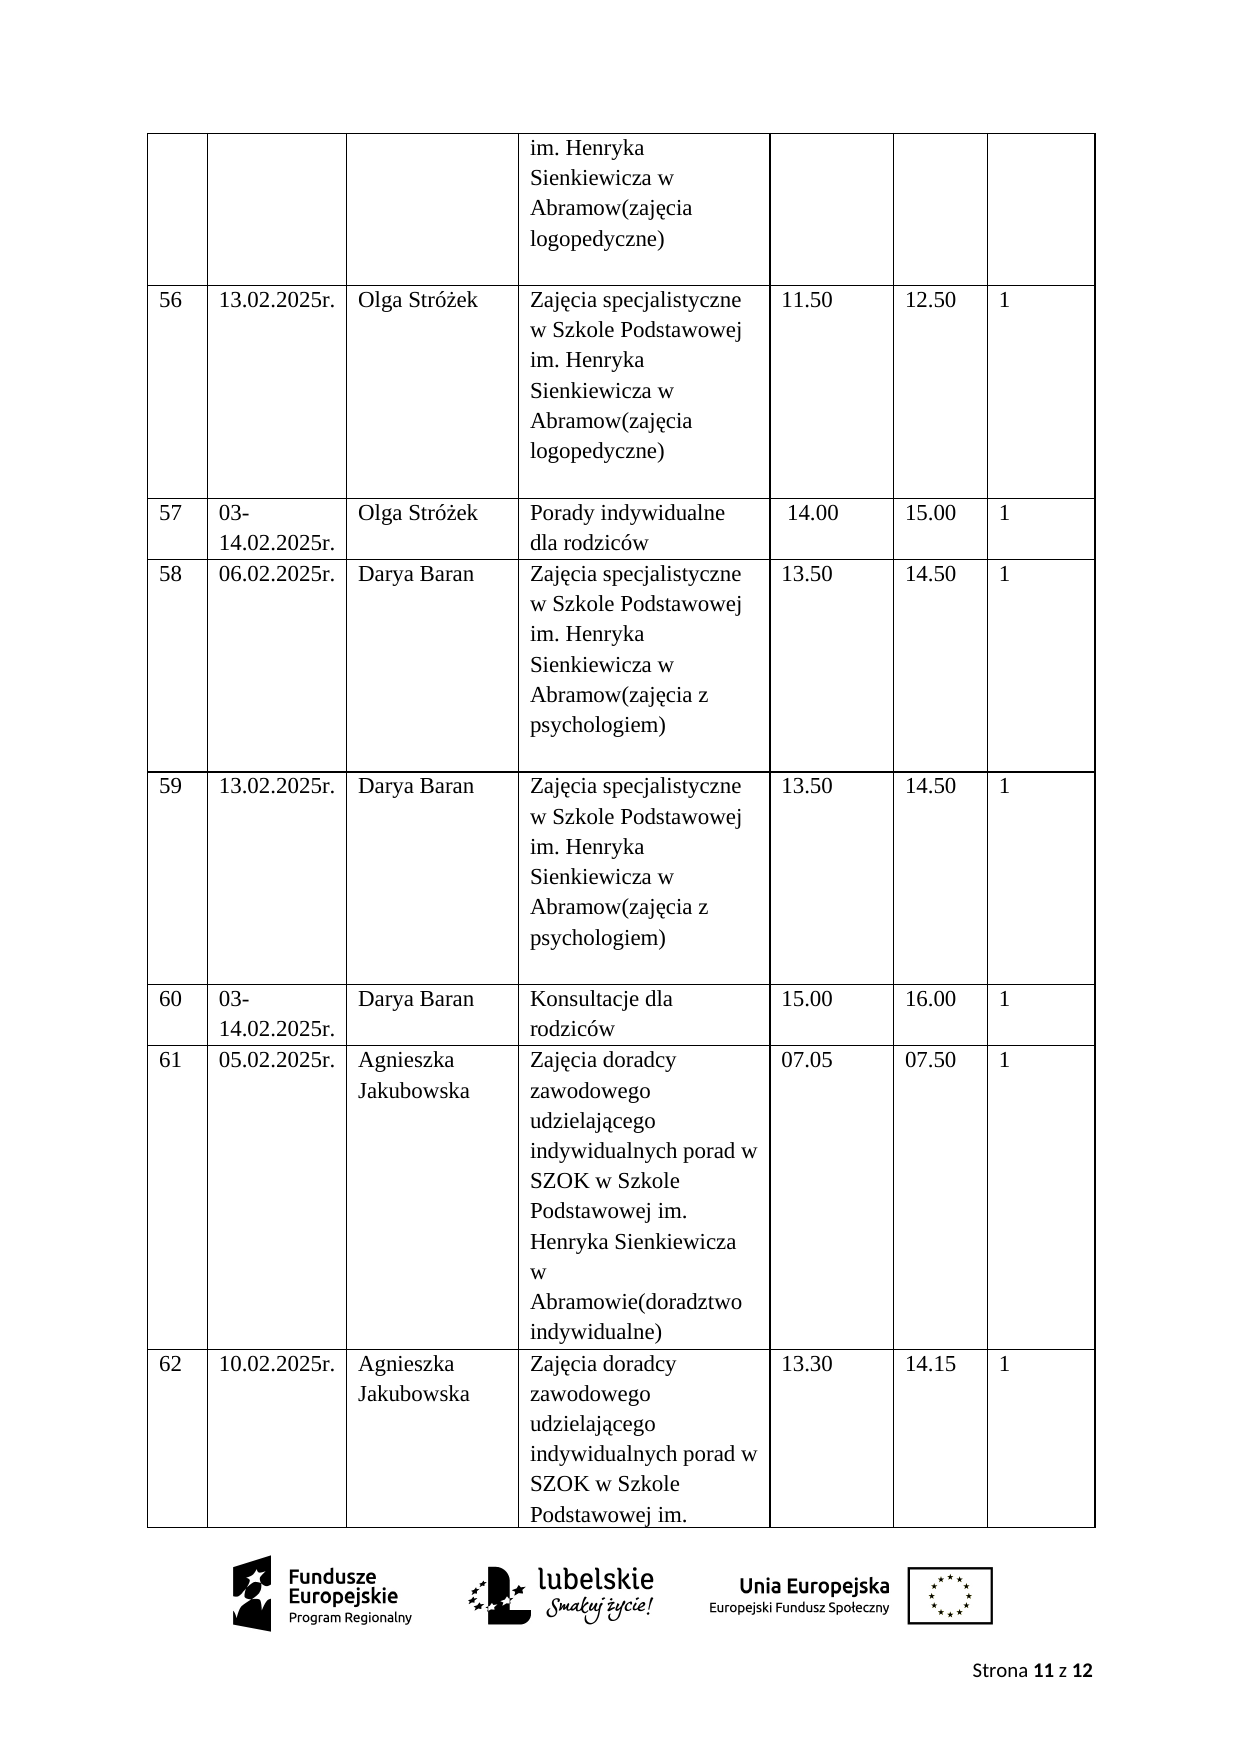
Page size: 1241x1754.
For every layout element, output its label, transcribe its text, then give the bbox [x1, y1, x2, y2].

table_cell 03-14.02.2025r. [208, 985, 346, 1045]
table_cell 1 [988, 1046, 1094, 1348]
table_cell 62 [148, 1350, 207, 1527]
table_cell 56 [148, 286, 207, 497]
table_cell 1 [988, 560, 1094, 771]
table_cell 07.50 [894, 1046, 987, 1348]
table_cell 13.02.2025r. [208, 773, 346, 984]
table_cell 57 [148, 499, 207, 559]
table_cell 07.05 [771, 1046, 893, 1348]
table_cell 1 [988, 985, 1094, 1045]
table_cell 13.50 [771, 773, 893, 984]
table_cell 1 [988, 286, 1094, 497]
table_cell 14.50 [894, 773, 987, 984]
table_cell 13.50 [771, 560, 893, 771]
table_cell 03-14.02.2025r. [208, 499, 346, 559]
table_cell 14.50 [894, 560, 987, 771]
table_cell Agnieszka Jakubowska [347, 1046, 518, 1348]
table_cell 14.15 [894, 1350, 987, 1527]
table_cell 13.02.2025r. [208, 286, 346, 497]
table_cell 14.00 [771, 499, 893, 559]
table_cell 12.50 [894, 286, 987, 497]
table_cell 1 [988, 773, 1094, 984]
table_cell Darya Baran [347, 560, 518, 771]
table_cell 61 [148, 1046, 207, 1348]
table_cell [208, 134, 346, 285]
table_cell 13.30 [771, 1350, 893, 1527]
table_cell Porady indywidualne dla rodziców [519, 499, 769, 559]
table_cell 16.00 [894, 985, 987, 1045]
table_cell 11.50 [771, 286, 893, 497]
table_cell Zajęcia doradcy zawodowego udzielającego indywidualnych porad w SZOK w Szkole Podstawowej im. Henryka Sienkiewicza w Abramowie(doradztwo indywidualne) [519, 1046, 769, 1348]
table_cell 59 [148, 773, 207, 984]
table_cell Darya Baran [347, 985, 518, 1045]
table_cell Zajęcia specjalistyczne w Szkole Podstawowej im. Henryka Sienkiewicza w Abramow(zajęcia z psychologiem) [519, 560, 769, 771]
table_cell [894, 134, 987, 285]
table_cell [347, 134, 518, 285]
table_cell 1 [988, 499, 1094, 559]
table_cell [988, 134, 1094, 285]
table_cell im. Henryka Sienkiewicza w Abramow(zajęcia logopedyczne) [519, 134, 769, 285]
table_cell Zajęcia doradcy zawodowego udzielającego indywidualnych porad w SZOK w Szkole Podstawowej im. [519, 1350, 769, 1527]
table_cell Zajęcia specjalistyczne w Szkole Podstawowej im. Henryka Sienkiewicza w Abramow(zajęcia z psychologiem) [519, 773, 769, 984]
table_cell 15.00 [771, 985, 893, 1045]
table_cell 60 [148, 985, 207, 1045]
table_cell 58 [148, 560, 207, 771]
table_cell [771, 134, 893, 285]
table_cell 05.02.2025r. [208, 1046, 346, 1348]
table_cell 1 [988, 1350, 1094, 1527]
table_cell Zajęcia specjalistyczne w Szkole Podstawowej im. Henryka Sienkiewicza w Abramow(zajęcia logopedyczne) [519, 286, 769, 497]
table_cell Agnieszka Jakubowska [347, 1350, 518, 1527]
table_cell [148, 134, 207, 285]
table_cell Darya Baran [347, 773, 518, 984]
table_cell 15.00 [894, 499, 987, 559]
table_cell 06.02.2025r. [208, 560, 346, 771]
table_cell 10.02.2025r. [208, 1350, 346, 1527]
table_cell Olga Stróżek [347, 499, 518, 559]
table_cell Olga Stróżek [347, 286, 518, 497]
table_cell Konsultacje dla rodziców [519, 985, 769, 1045]
